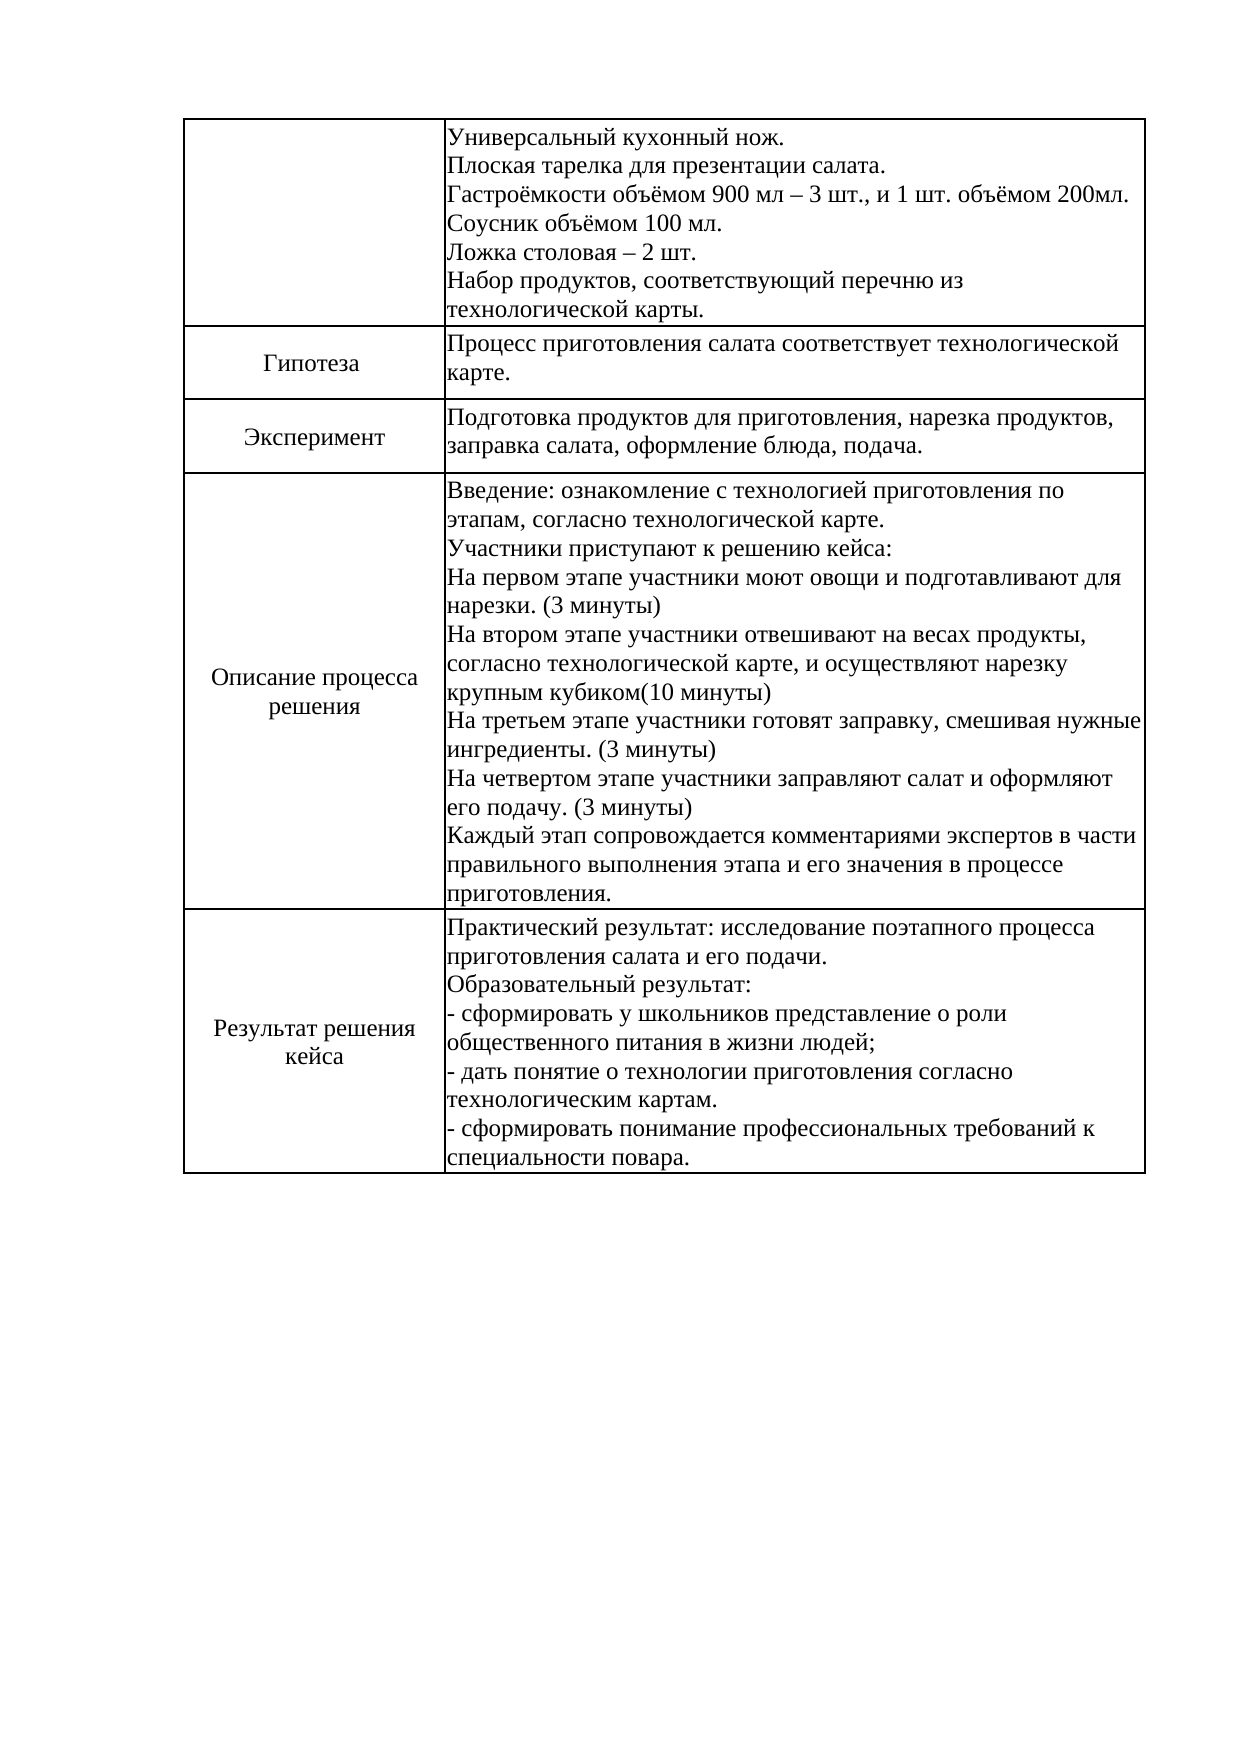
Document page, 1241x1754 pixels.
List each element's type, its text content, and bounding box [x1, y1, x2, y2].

table_cell Подготовка продуктов для приготовления, нарезка продуктов, заправка салата, оформление блюда, подача. [446, 400, 1144, 472]
table_cell [185, 120, 444, 324]
table_cell Процесс приготовления салата соответствует технологической карте. [446, 327, 1144, 398]
table_cell Гипотеза [185, 327, 444, 398]
table_cell Универсальный кухонный нож. Плоская тарелка для презентации салата. Гастроёмкости объёмом 900 мл – 3 шт., и 1 шт. объёмом 200мл. Соусник объёмом 100 мл. Ложка столовая – 2 шт. Набор продуктов, соответствующий перечню из технологической карты. [446, 120, 1144, 324]
table_cell Описание процесса решения [185, 474, 444, 908]
table_cell Практический результат: исследование поэтапного процесса приготовления салата и его подачи. Образовательный результат: - сформировать у школьников представление о роли общественного питания в жизни людей; - дать понятие о технологии приготовления согласно технологическим картам. - сформировать понимание профессиональных требований к специальности повара. [446, 910, 1144, 1172]
table_cell Результат решения кейса [185, 910, 444, 1172]
table_cell Эксперимент [185, 400, 444, 472]
table_cell Введение: ознакомление с технологией приготовления по этапам, согласно технологической карте. Участники приступают к решению кейса: На первом этапе участники моют овощи и подготавливают для нарезки. (3 минуты) На втором этапе участники отвешивают на весах продукты, согласно технологической карте, и осуществляют нарезку крупным кубиком(10 минуты) На третьем этапе участники готовят заправку, смешивая нужные ингредиенты. (3 минуты) На четвертом этапе участники заправляют салат и оформляют его подачу. (3 минуты) Каждый этап сопровождается комментариями экспертов в части правильного выполнения этапа и его значения в процессе приготовления. [446, 474, 1144, 908]
